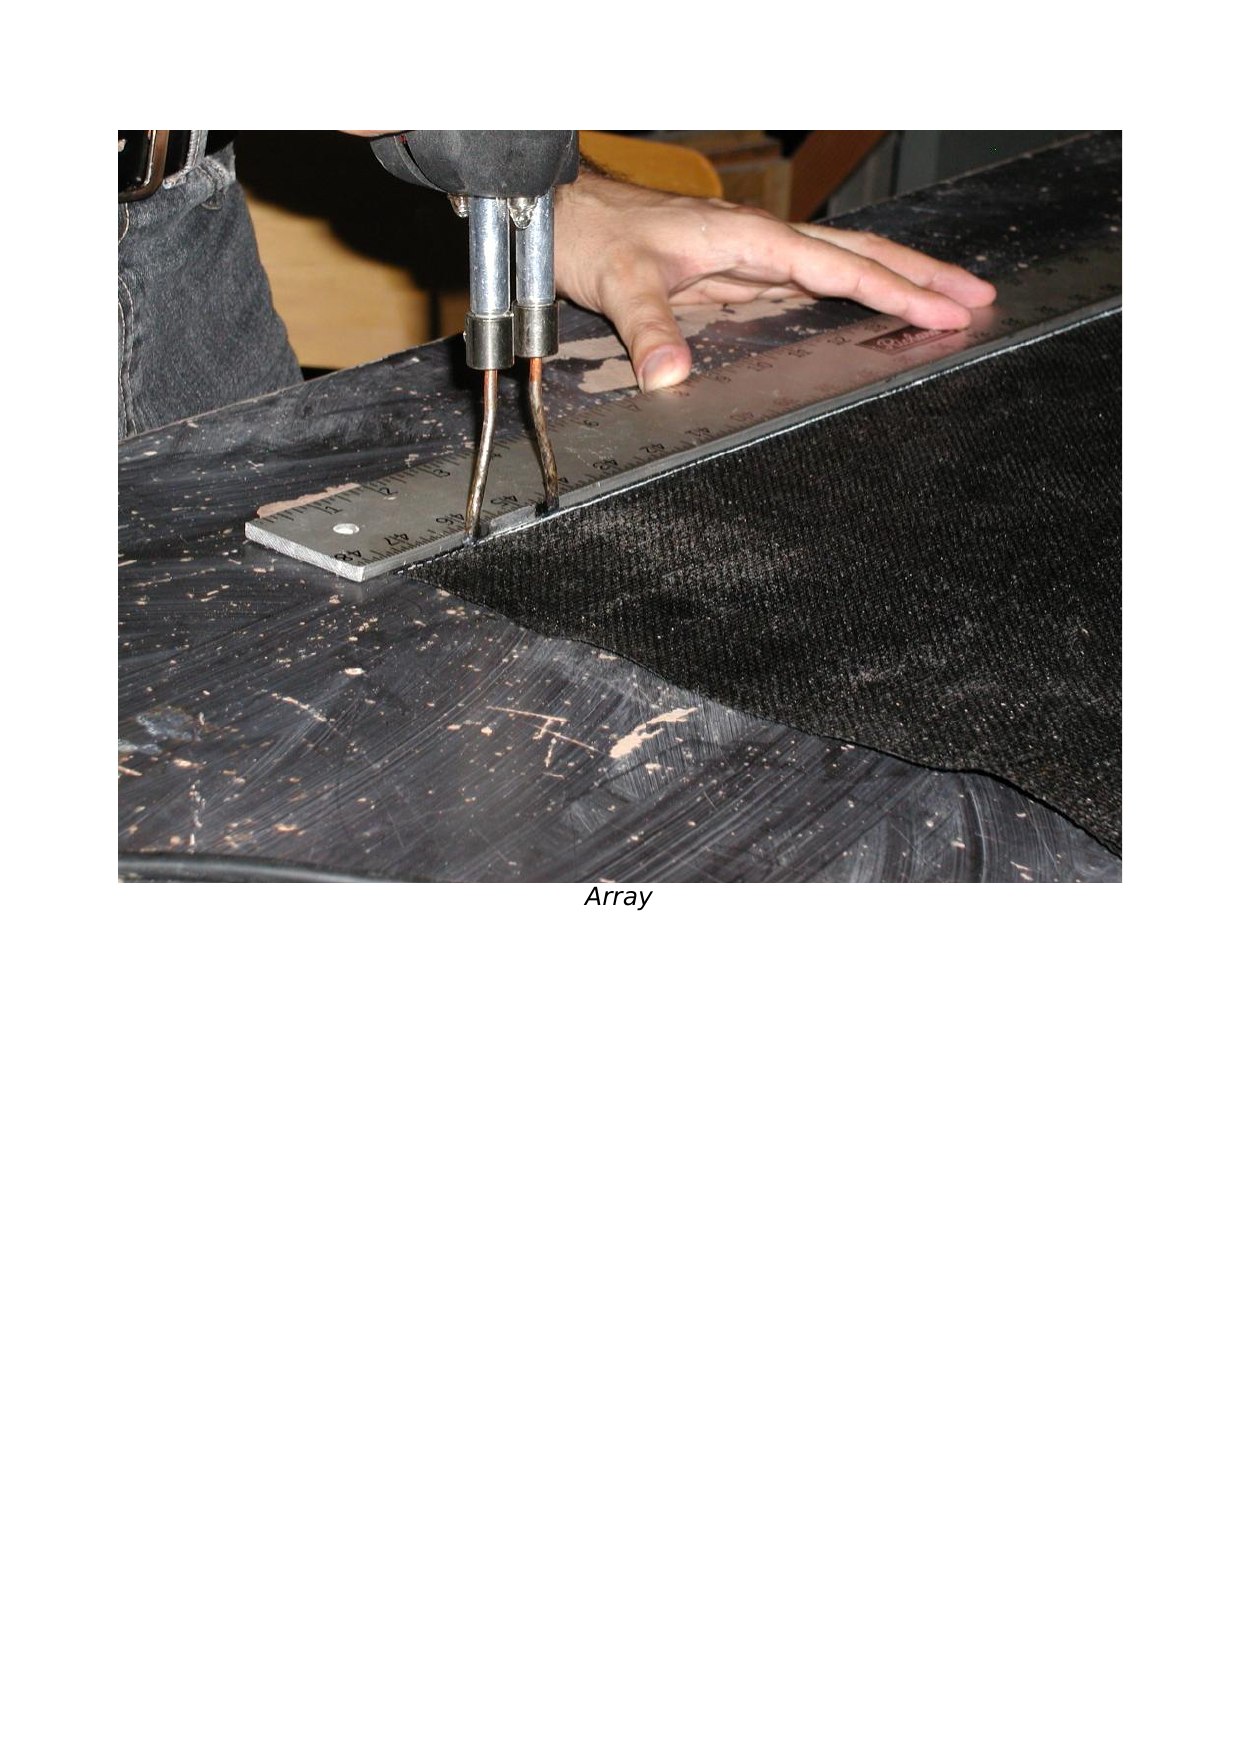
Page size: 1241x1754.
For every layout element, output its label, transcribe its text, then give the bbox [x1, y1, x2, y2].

text Array [118, 883, 1122, 912]
picture [118, 130, 1123, 883]
